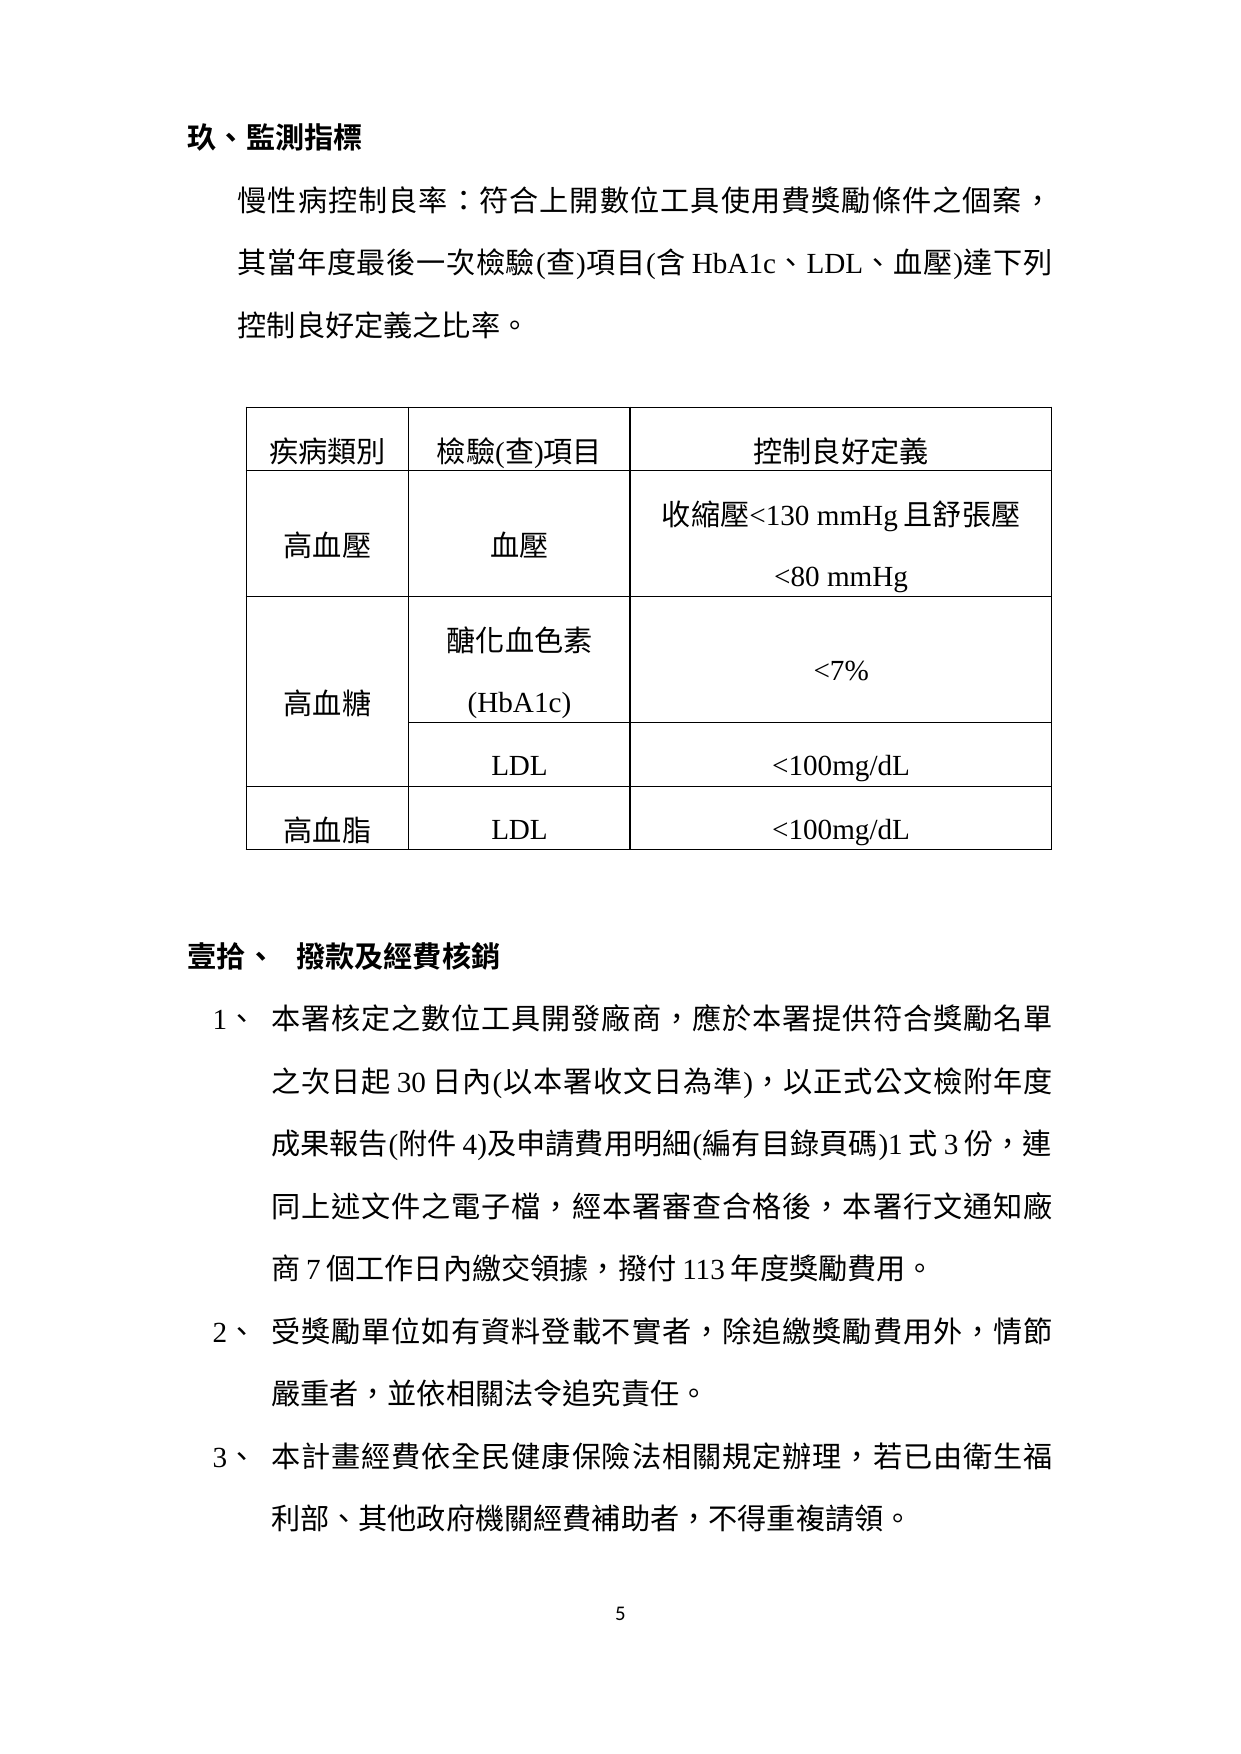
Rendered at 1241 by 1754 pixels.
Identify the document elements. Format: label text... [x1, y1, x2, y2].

table_cell <7% [631, 597, 1051, 722]
table_header 疾病類別 [247, 408, 408, 470]
table_cell <100mg/dL [631, 723, 1051, 786]
list 監測指標 [187, 94, 1053, 157]
list 撥款及經費核銷 [187, 913, 1053, 975]
table_cell <100mg/dL [631, 787, 1051, 849]
table_cell 高血壓 [247, 471, 408, 596]
text 慢性病控制良率：符合上開數位工具使用費獎勵條件之個案，其當年度最後一次檢驗(查)項目(含HbA1c、LDL、血壓)達下列控制良好定義之比率。 [237, 157, 1053, 344]
table_cell 高血糖 [247, 597, 408, 786]
table_header 控制良好定義 [631, 408, 1051, 470]
table_cell 醣化血色素(HbA1c) [409, 597, 629, 722]
table_cell 高血脂 [247, 787, 408, 849]
table_cell LDL [409, 787, 629, 849]
list 本署核定之數位工具開發廠商，應於本署提供符合獎勵名單之次日起30日內(以本署收文日為準)，以正式公文檢附年度成果報告(附件4)及申請費用明細(編有目錄頁碼)1式3份，連同上述文件之電子檔，經本署審查合格後，本署行文通知廠商7個工作日內繳交領據，撥付113年度獎勵費用。 [212, 975, 1053, 1288]
list 受獎勵單位如有資料登載不實者，除追繳獎勵費用外，情節嚴重者，並依相關法令追究責任。 [212, 1288, 1053, 1413]
table_cell 血壓 [409, 471, 629, 596]
table_cell 收縮壓<130 mmHg且舒張壓<80 mmHg [631, 471, 1051, 596]
table_cell LDL [409, 723, 629, 786]
table_header 檢驗(查)項目 [409, 408, 629, 470]
list 本計畫經費依全民健康保險法相關規定辦理，若已由衛生福利部、其他政府機關經費補助者，不得重複請領。 [212, 1413, 1053, 1538]
